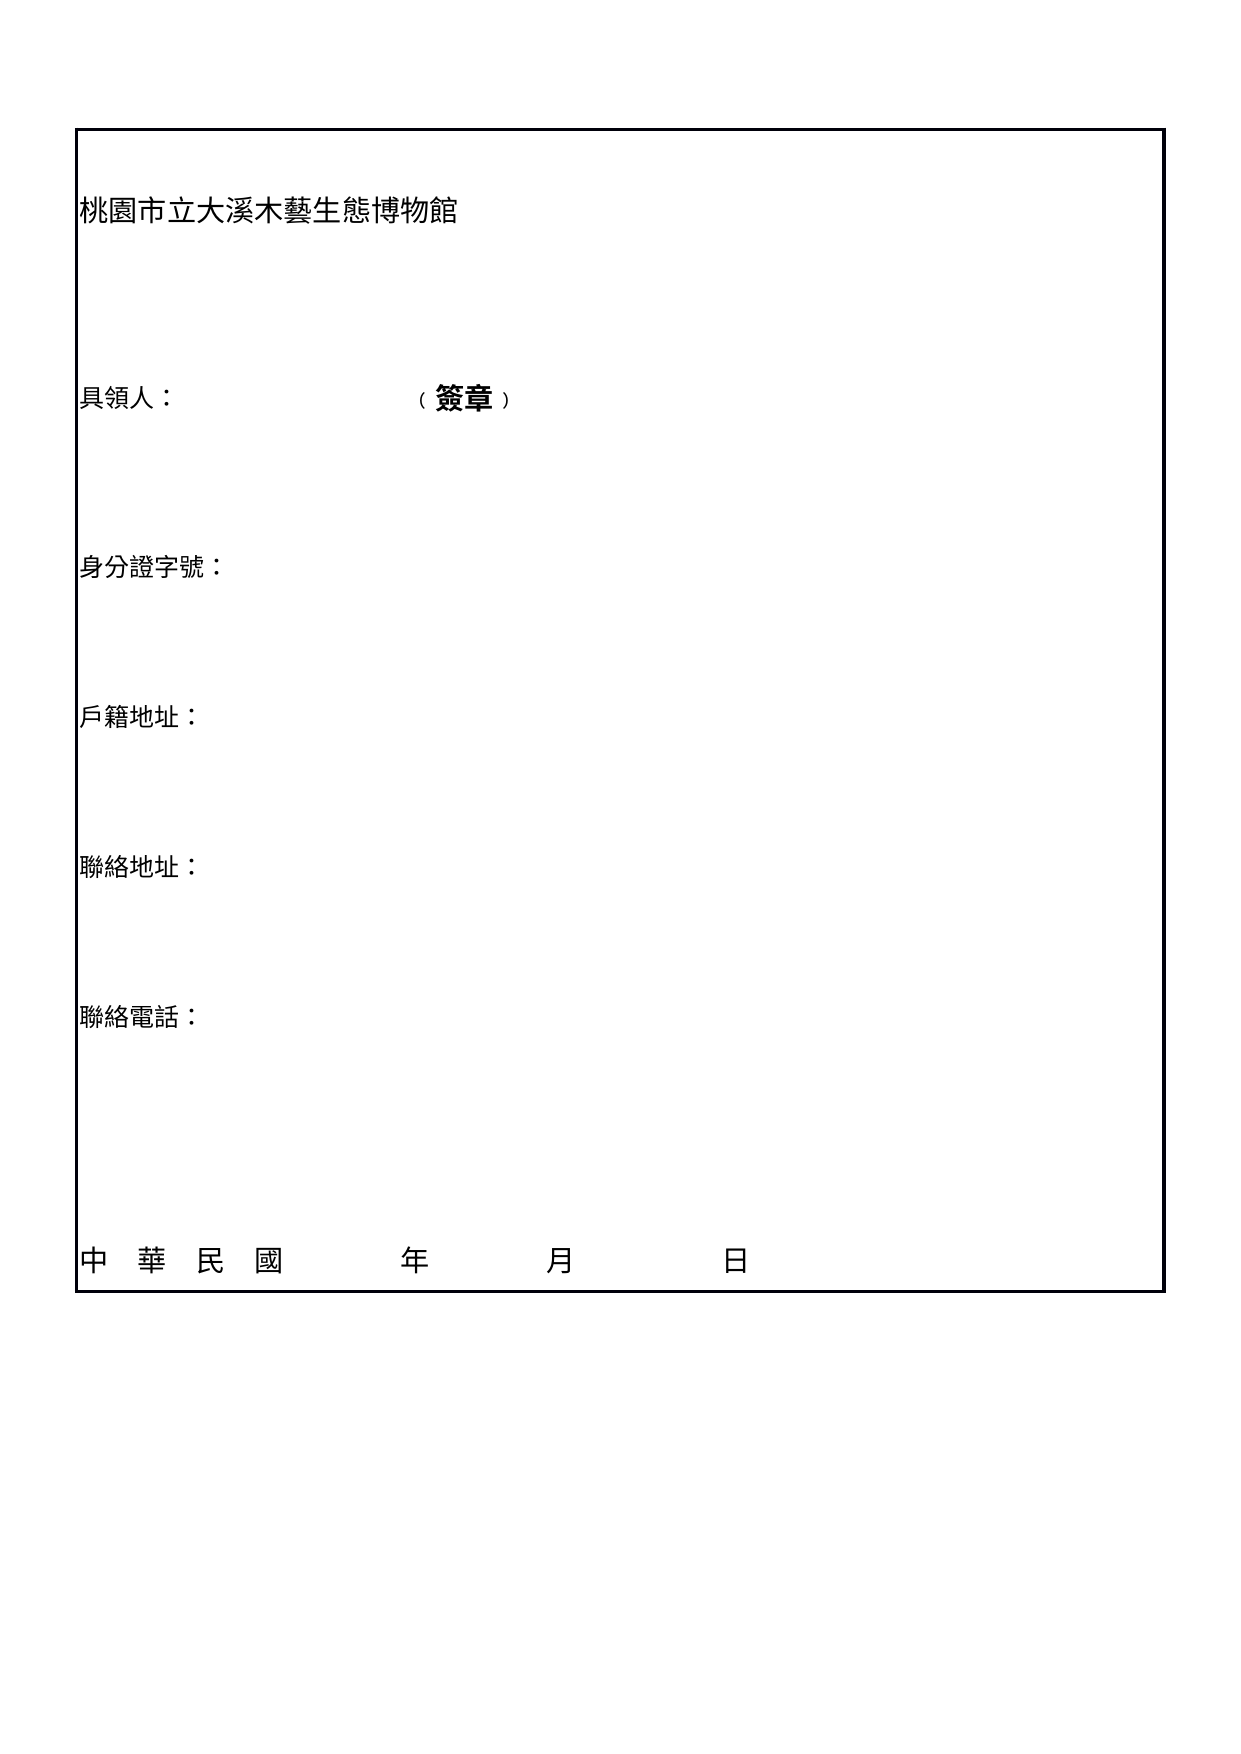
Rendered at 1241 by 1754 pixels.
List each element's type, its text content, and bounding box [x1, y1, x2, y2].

table_header 桃園市立大溪木藝生態博物館 具領人： ﹙簽章﹚ 身分證字號： 戶籍地址： 聯絡地址： 聯絡電話： 中 華 民 國 年 月 日 [78, 131, 1162, 1290]
